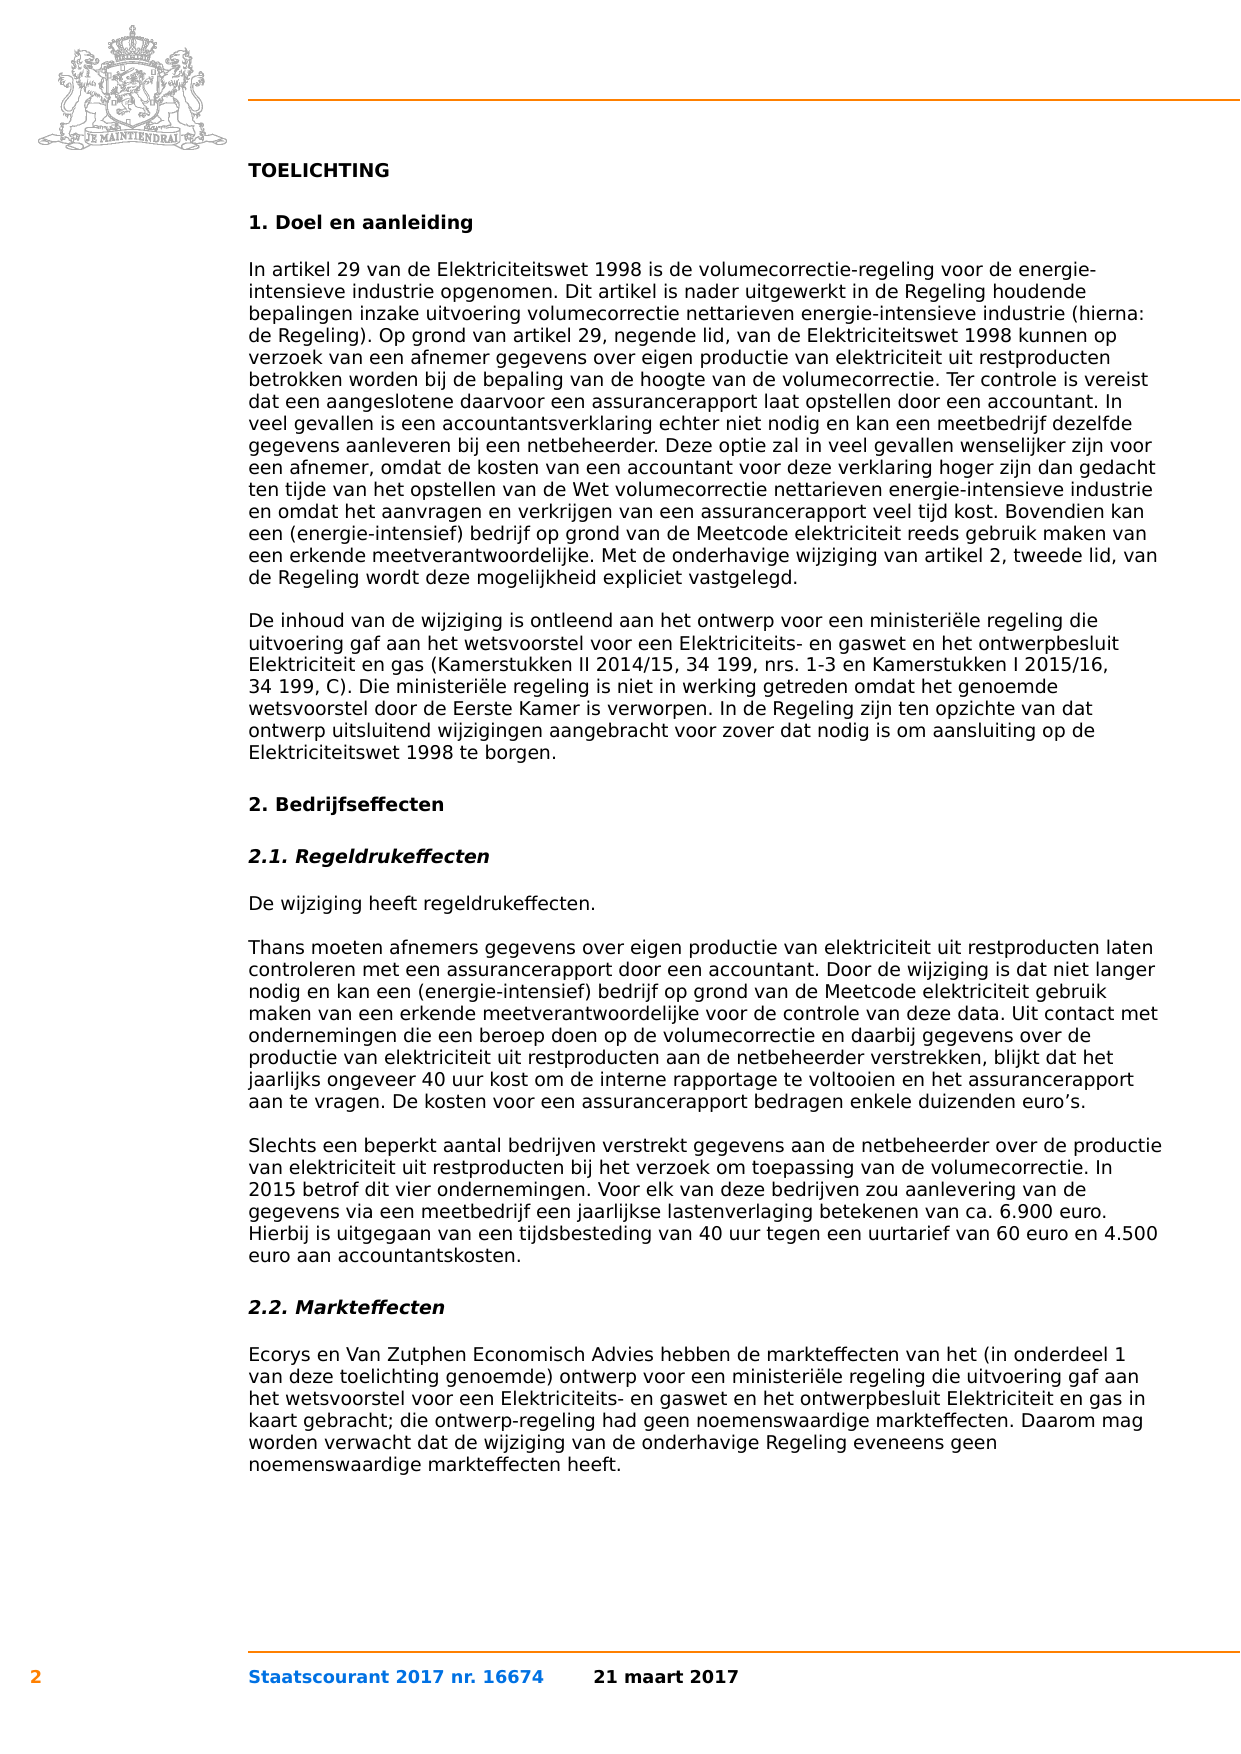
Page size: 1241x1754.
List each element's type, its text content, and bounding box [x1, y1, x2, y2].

text Slechts een beperkt aantal bedrijven verstrekt gegevens aan de netbeheerder over de productie van elektriciteit uit restproducten bij het verzoek om toepassing van de volumecorrectie. In 2015 betrof dit vier ondernemingen. Voor elk van deze bedrijven zou aanlevering van de gegevens via een meetbedrijf een jaarlijkse lastenverlaging betekenen van ca. 6.900 euro. Hierbij is uitgegaan van een tijdsbesteding van 40 uur tegen een uurtarief van 60 euro en 4.500 euro aan accountantskosten. [248, 1135, 1163, 1267]
subtitle 2.2. Markteffecten [248, 1297, 1163, 1319]
subtitle TOELICHTING [248, 160, 1163, 182]
subtitle 2. Bedrijfseffecten [248, 794, 1163, 816]
subtitle 1. Doel en aanleiding [248, 212, 1163, 234]
text Ecorys en Van Zutphen Economisch Advies hebben de markteffecten van het (in onderdeel 1 van deze toelichting genoemde) ontwerp voor een ministeriële regeling die uitvoering gaf aan het wetsvoorstel voor een Elektriciteits- en gaswet en het ontwerpbesluit Elektriciteit en gas in kaart gebracht; die ontwerp-regeling had geen noemenswaardige markteffecten. Daarom mag worden verwacht dat de wijziging van de onderhavige Regeling eveneens geen noemenswaardige markteffecten heeft. [248, 1344, 1163, 1476]
text Thans moeten afnemers gegevens over eigen productie van elektriciteit uit restproducten laten controleren met een assurancerapport door een accountant. Door de wijziging is dat niet langer nodig en kan een (energie-intensief) bedrijf op grond van de Meetcode elektriciteit gebruik maken van een erkende meetverantwoordelijke voor de controle van deze data. Uit contact met ondernemingen die een beroep doen op de volumecorrectie en daarbij gegevens over de productie van elektriciteit uit restproducten aan de netbeheerder verstrekken, blijkt dat het jaarlijks ongeveer 40 uur kost om de interne rapportage te voltooien en het assurancerapport aan te vragen. De kosten voor een assurancerapport bedragen enkele duizenden euro’s. [248, 937, 1163, 1113]
text De wijziging heeft regeldrukeffecten. [248, 893, 1163, 915]
subtitle 2.1. Regeldrukeffecten [248, 846, 1163, 868]
text De inhoud van de wijziging is ontleend aan het ontwerp voor een ministeriële regeling die uitvoering gaf aan het wetsvoorstel voor een Elektriciteits- en gaswet en het ontwerpbesluit Elektriciteit en gas (Kamerstukken II 2014/15, 34 199, nrs. 1-3 en Kamerstukken I 2015/16, 34 199, C). Die ministeriële regeling is niet in werking getreden omdat het genoemde wetsvoorstel door de Eerste Kamer is verworpen. In de Regeling zijn ten opzichte van dat ontwerp uitsluitend wijzigingen aangebracht voor zover dat nodig is om aansluiting op de Elektriciteitswet 1998 te borgen. [248, 610, 1163, 764]
picture [38, 25, 227, 150]
text In artikel 29 van de Elektriciteitswet 1998 is de volumecorrectie-regeling voor de energie-intensieve industrie opgenomen. Dit artikel is nader uitgewerkt in de Regeling houdende bepalingen inzake uitvoering volumecorrectie nettarieven energie-intensieve industrie (hierna: de Regeling). Op grond van artikel 29, negende lid, van de Elektriciteitswet 1998 kunnen op verzoek van een afnemer gegevens over eigen productie van elektriciteit uit restproducten betrokken worden bij de bepaling van de hoogte van de volumecorrectie. Ter controle is vereist dat een aangeslotene daarvoor een assurancerapport laat opstellen door een accountant. In veel gevallen is een accountantsverklaring echter niet nodig en kan een meetbedrijf dezelfde gegevens aanleveren bij een netbeheerder. Deze optie zal in veel gevallen wenselijker zijn voor een afnemer, omdat de kosten van een accountant voor deze verklaring hoger zijn dan gedacht ten tijde van het opstellen van de Wet volumecorrectie nettarieven energie-intensieve industrie en omdat het aanvragen en verkrijgen van een assurancerapport veel tijd kost. Bovendien kan een (energie-intensief) bedrijf op grond van de Meetcode elektriciteit reeds gebruik maken van een erkende meetverantwoordelijke. Met de onderhavige wijziging van artikel 2, tweede lid, van de Regeling wordt deze mogelijkheid expliciet vastgelegd. [248, 259, 1163, 588]
